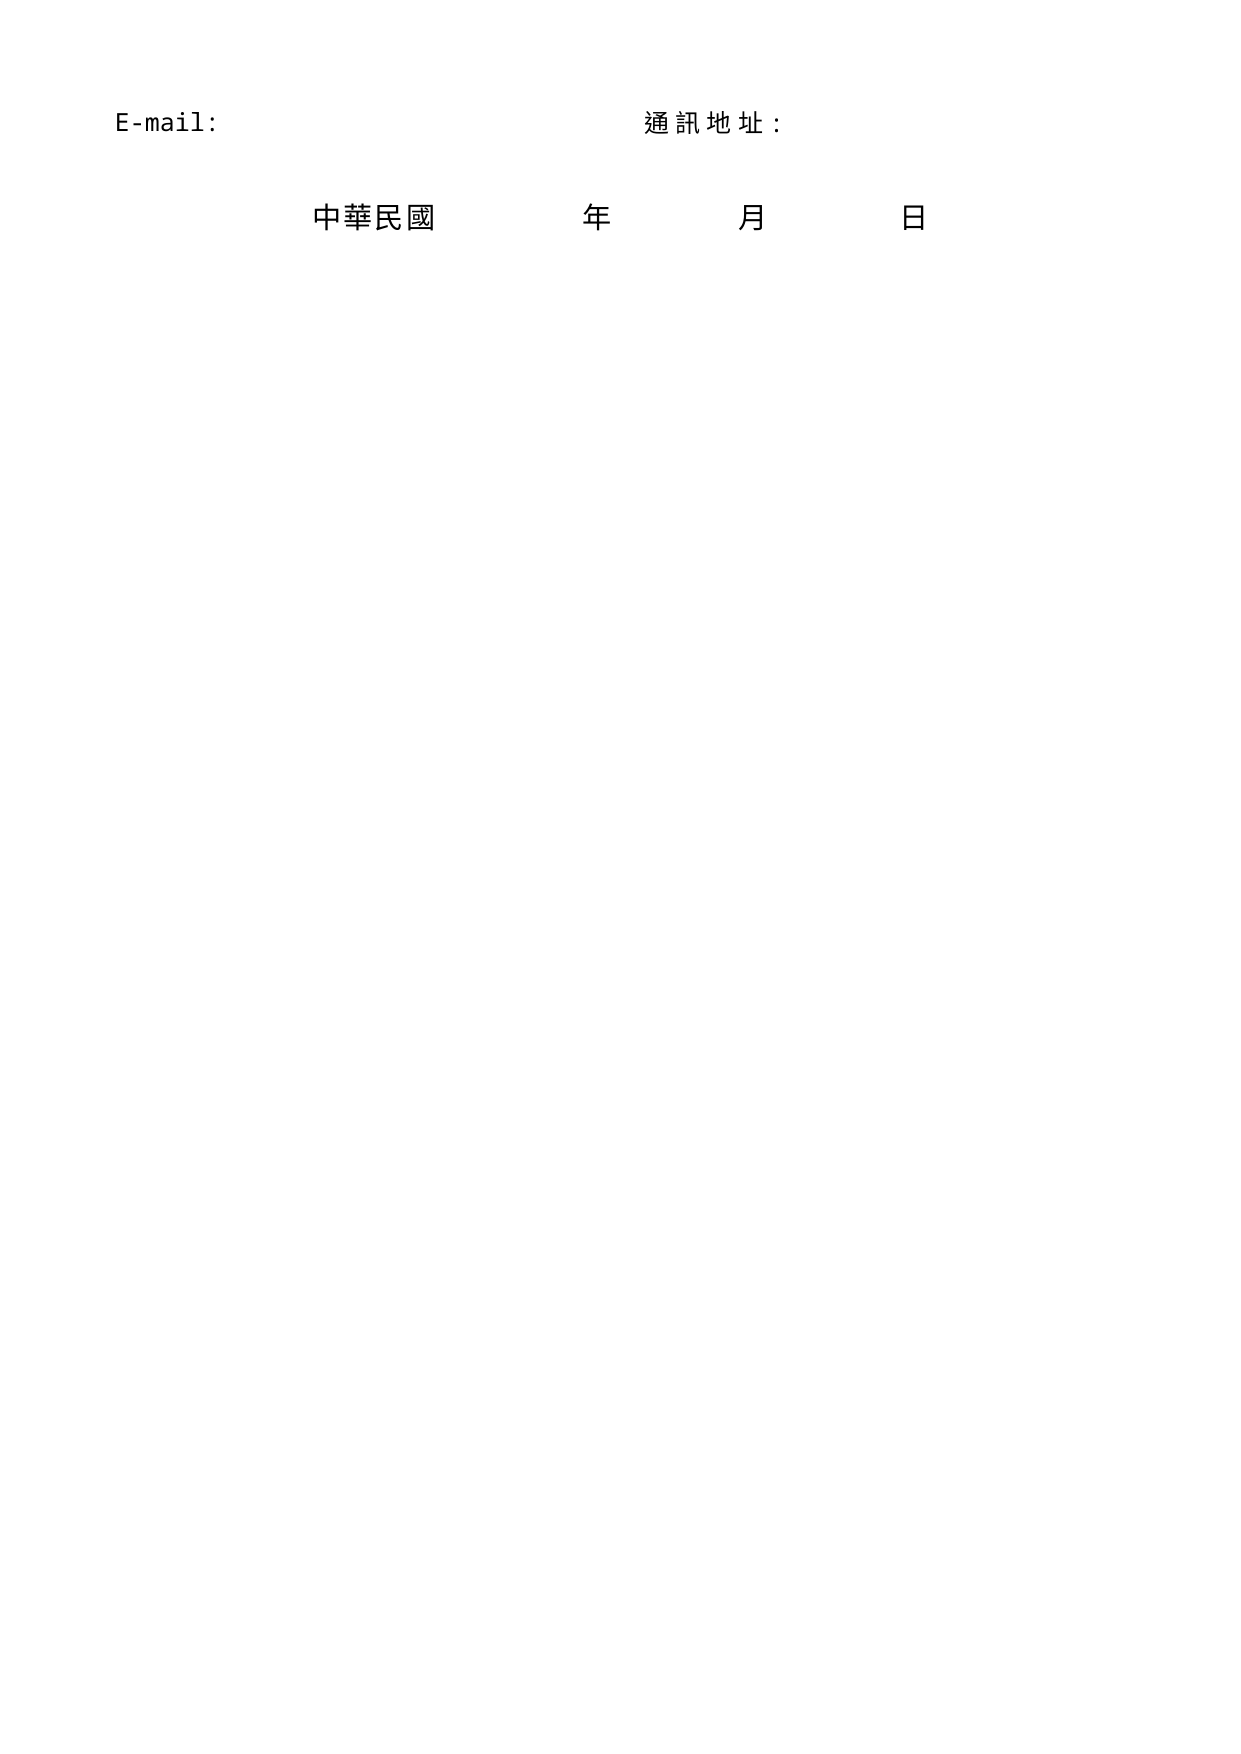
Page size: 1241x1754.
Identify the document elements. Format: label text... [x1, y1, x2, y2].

table_cell 通訊地址: [620, 65, 1151, 158]
text 中華民國 年 月 日 [89, 174, 1151, 236]
table_cell E-mail: [89, 65, 620, 158]
